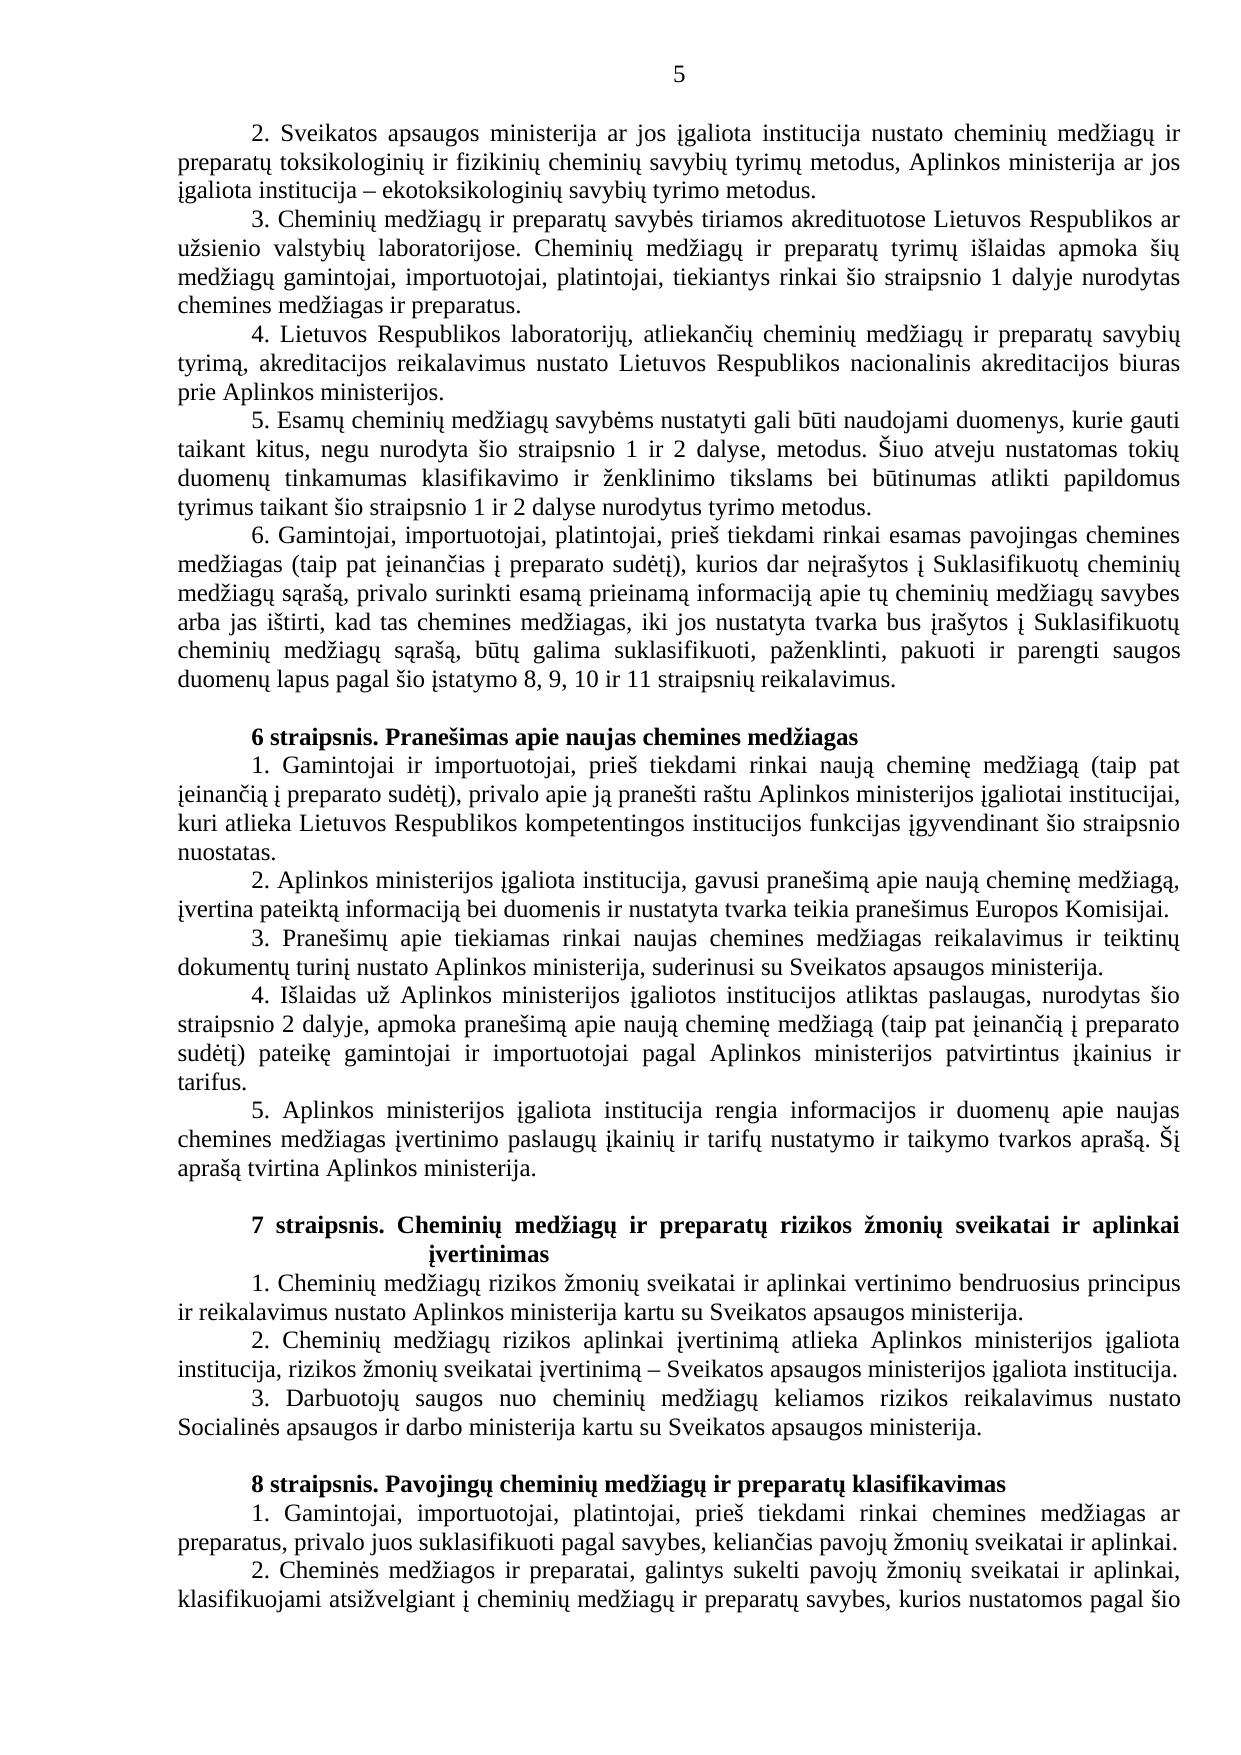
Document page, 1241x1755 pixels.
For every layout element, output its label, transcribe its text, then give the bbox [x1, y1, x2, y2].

text 6. Gamintojai, importuotojai, platintojai, prieš tiekdami rinkai esamas pavojingas chemines medžiagas (taip pat įeinančias į preparato sudėtį), kurios dar neįrašytos į Suklasifikuotų cheminių medžiagų sąrašą, privalo surinkti esamą prieinamą informaciją apie tų cheminių medžiagų savybes arba jas ištirti, kad tas chemines medžiagas, iki jos nustatyta tvarka bus įrašytos į Suklasifikuotų cheminių medžiagų sąrašą, būtų galima suklasifikuoti, paženklinti, pakuoti ir parengti saugos duomenų lapus pagal šio įstatymo 8, 9, 10 ir 11 straipsnių reikalavimus. [177, 521, 1181, 693]
text 1. Gamintojai, importuotojai, platintojai, prieš tiekdami rinkai chemines medžiagas ar preparatus, privalo juos suklasifikuoti pagal savybes, keliančias pavojų žmonių sveikatai ir aplinkai. [177, 1498, 1181, 1556]
text 1. Gamintojai ir importuotojai, prieš tiekdami rinkai naują cheminę medžiagą (taip pat įeinančią į preparato sudėtį), privalo apie ją pranešti raštu Aplinkos ministerijos įgaliotai institucijai, kuri atlieka Lietuvos Respublikos kompetentingos institucijos funkcijas įgyvendinant šio straipsnio nuostatas. [177, 751, 1181, 866]
text 8 straipsnis. Pavojingų cheminių medžiagų ir preparatų klasifikavimas [177, 1469, 1181, 1498]
text 3. Darbuotojų saugos nuo cheminių medžiagų keliamos rizikos reikalavimus nustato Socialinės apsaugos ir darbo ministerija kartu su Sveikatos apsaugos ministerija. [177, 1383, 1181, 1441]
text 2. Sveikatos apsaugos ministerija ar jos įgaliota institucija nustato cheminių medžiagų ir preparatų toksikologinių ir fizikinių cheminių savybių tyrimų metodus, Aplinkos ministerija ar jos įgaliota institucija – ekotoksikologinių savybių tyrimo metodus. [177, 118, 1181, 204]
text 6 straipsnis. Pranešimas apie naujas chemines medžiagas [177, 722, 1181, 751]
text 2. Cheminių medžiagų rizikos aplinkai įvertinimą atlieka Aplinkos ministerijos įgaliota institucija, rizikos žmonių sveikatai įvertinimą – Sveikatos apsaugos ministerijos įgaliota institucija. [177, 1326, 1181, 1383]
text 3. Cheminių medžiagų ir preparatų savybės tiriamos akredituotose Lietuvos Respublikos ar užsienio valstybių laboratorijose. Cheminių medžiagų ir preparatų tyrimų išlaidas apmoka šių medžiagų gamintojai, importuotojai, platintojai, tiekiantys rinkai šio straipsnio 1 dalyje nurodytas chemines medžiagas ir preparatus. [177, 204, 1181, 319]
text 3. Pranešimų apie tiekiamas rinkai naujas chemines medžiagas reikalavimus ir teiktinų dokumentų turinį nustato Aplinkos ministerija, suderinusi su Sveikatos apsaugos ministerija. [177, 923, 1181, 981]
text 4. Lietuvos Respublikos laboratorijų, atliekančių cheminių medžiagų ir preparatų savybių tyrimą, akreditacijos reikalavimus nustato Lietuvos Respublikos nacionalinis akreditacijos biuras prie Aplinkos ministerijos. [177, 319, 1181, 406]
text 4. Išlaidas už Aplinkos ministerijos įgaliotos institucijos atliktas paslaugas, nurodytas šio straipsnio 2 dalyje, apmoka pranešimą apie naują cheminę medžiagą (taip pat įeinančią į preparato sudėtį) pateikę gamintojai ir importuotojai pagal Aplinkos ministerijos patvirtintus įkainius ir tarifus. [177, 981, 1181, 1096]
text 2. Cheminės medžiagos ir preparatai, galintys sukelti pavojų žmonių sveikatai ir aplinkai, klasifikuojami atsižvelgiant į cheminių medžiagų ir preparatų savybes, kurios nustatomos pagal šio [177, 1556, 1181, 1613]
text 1. Cheminių medžiagų rizikos žmonių sveikatai ir aplinkai vertinimo bendruosius principus ir reikalavimus nustato Aplinkos ministerija kartu su Sveikatos apsaugos ministerija. [177, 1268, 1181, 1326]
text 2. Aplinkos ministerijos įgaliota institucija, gavusi pranešimą apie naują cheminę medžiagą, įvertina pateiktą informaciją bei duomenis ir nustatyta tvarka teikia pranešimus Europos Komisijai. [177, 866, 1181, 923]
text 7 straipsnis. Cheminių medžiagų ir preparatų rizikos žmonių sveikatai ir aplinkai įvertinimas [251, 1211, 1181, 1268]
text 5. Esamų cheminių medžiagų savybėms nustatyti gali būti naudojami duomenys, kurie gauti taikant kitus, negu nurodyta šio straipsnio 1 ir 2 dalyse, metodus. Šiuo atveju nustatomas tokių duomenų tinkamumas klasifikavimo ir ženklinimo tikslams bei būtinumas atlikti papildomus tyrimus taikant šio straipsnio 1 ir 2 dalyse nurodytus tyrimo metodus. [177, 406, 1181, 521]
text 5. Aplinkos ministerijos įgaliota institucija rengia informacijos ir duomenų apie naujas chemines medžiagas įvertinimo paslaugų įkainių ir tarifų nustatymo ir taikymo tvarkos aprašą. Šį aprašą tvirtina Aplinkos ministerija. [177, 1096, 1181, 1182]
